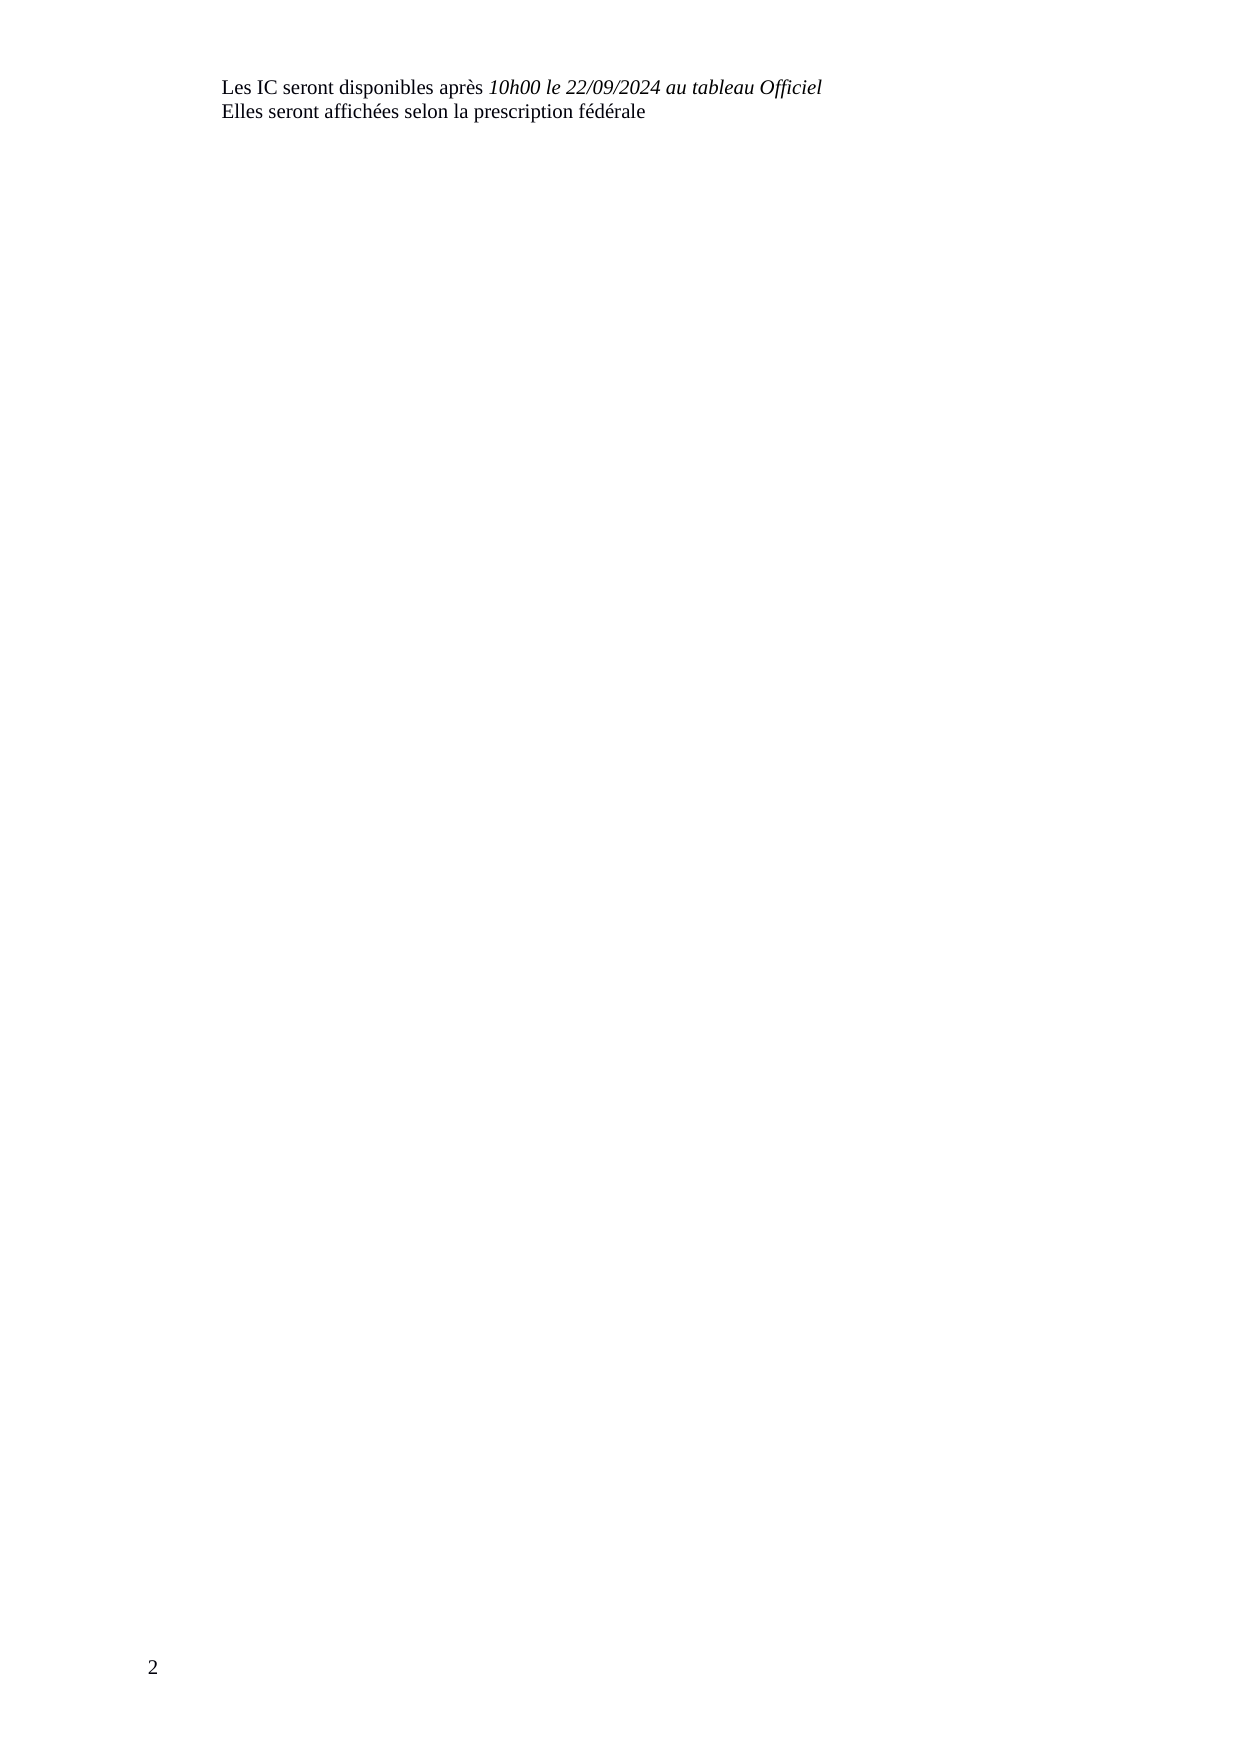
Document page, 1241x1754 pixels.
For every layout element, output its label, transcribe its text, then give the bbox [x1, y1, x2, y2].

text Les IC seront disponibles après 10h00 le 22/09/2024 au tableau Officiel [148, 75, 1093, 99]
text Elles seront affichées selon la prescription fédérale [148, 99, 1093, 123]
